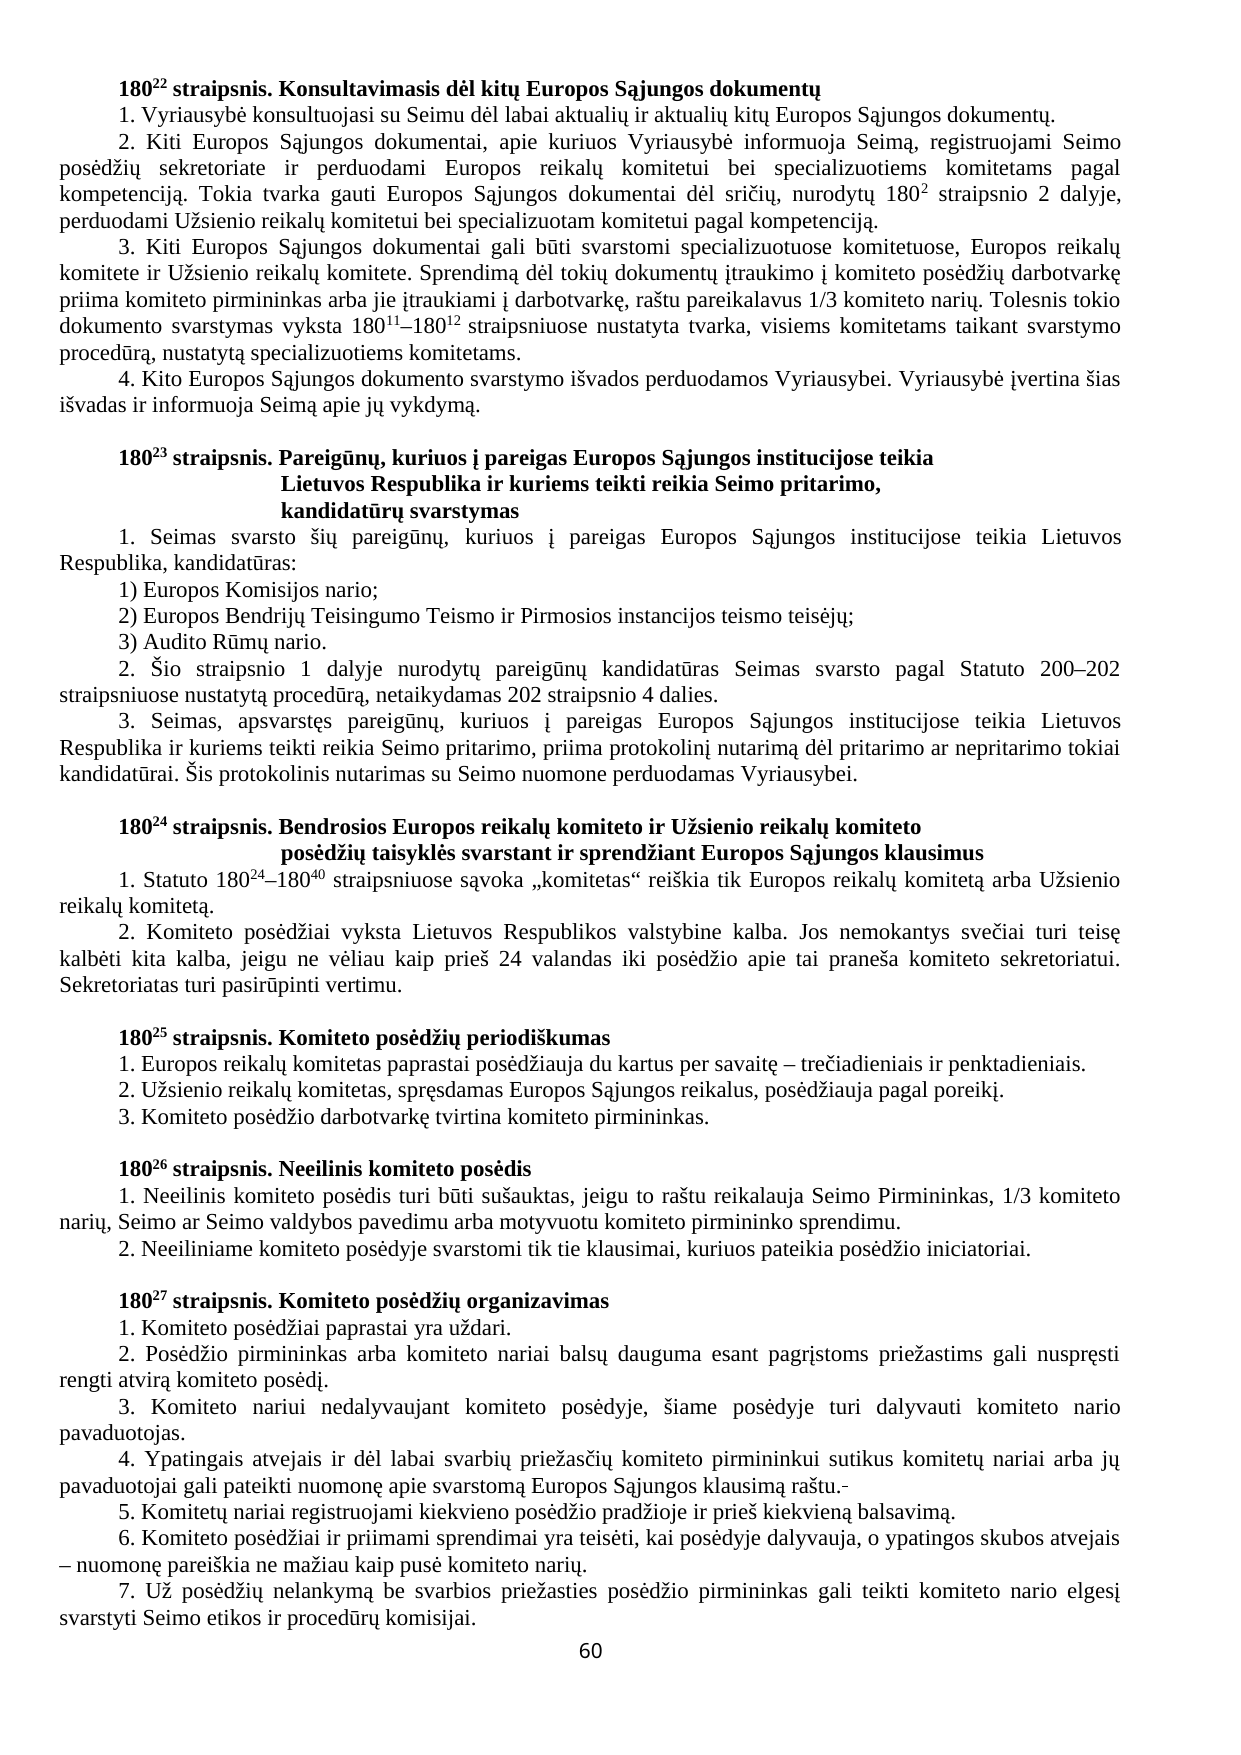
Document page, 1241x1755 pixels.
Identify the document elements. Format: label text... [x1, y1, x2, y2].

text 2. Užsienio reikalų komitetas, spręsdamas Europos Sąjungos reikalus, posėdžiauja pagal poreikį. [59, 1076, 1122, 1103]
text 4. Ypatingais atvejais ir dėl labai svarbių priežasčių komiteto pirmininkui sutikus komitetų nariai arba jų pavaduotojai gali pateikti nuomonę apie svarstomą Europos Sąjungos klausimą raštu. [59, 1445, 1122, 1498]
text Lietuvos Respublika ir kuriems teikti reikia Seimo pritarimo, [59, 470, 1122, 497]
text 2. Šio straipsnio 1 dalyje nurodytų pareigūnų kandidatūras Seimas svarsto pagal Statuto 200–202 straipsniuose nustatytą procedūrą, netaikydamas 202 straipsnio 4 dalies. [59, 655, 1122, 707]
text 5. Komitetų nariai registruojami kiekvieno posėdžio pradžioje ir prieš kiekvieną balsavimą. [59, 1498, 1122, 1524]
text 1. Europos reikalų komitetas paprastai posėdžiauja du kartus per savaitę – trečiadieniais ir penktadieniais. [59, 1050, 1122, 1076]
text 2. Posėdžio pirmininkas arba komiteto nariai balsų dauguma esant pagrįstoms priežastims gali nuspręsti rengti atvirą komiteto posėdį. [59, 1340, 1122, 1393]
text posėdžių taisyklės svarstant ir sprendžiant Europos Sąjungos klausimus [59, 839, 1122, 866]
text kandidatūrų svarstymas [59, 497, 1122, 523]
text 2. Kiti Europos Sąjungos dokumentai, apie kuriuos Vyriausybė informuoja Seimą, registruojami Seimo posėdžių sekretoriate ir perduodami Europos reikalų komitetui bei specializuotiems komitetams pagal kompetenciją. Tokia tvarka gauti Europos Sąjungos dokumentai dėl sričių, nurodytų 1802 straipsnio 2 dalyje, perduodami Užsienio reikalų komitetui bei specializuotam komitetui pagal kompetenciją. [59, 128, 1122, 233]
text 1. Komiteto posėdžiai paprastai yra uždari. [59, 1314, 1122, 1340]
text 18026 straipsnis. Neeilinis komiteto posėdis [59, 1156, 1122, 1182]
text 2. Neeiliniame komiteto posėdyje svarstomi tik tie klausimai, kuriuos pateikia posėdžio iniciatoriai. [59, 1234, 1122, 1261]
text 18024 straipsnis. Bendrosios Europos reikalų komiteto ir Užsienio reikalų komiteto [59, 813, 1122, 839]
text 18027 straipsnis. Komiteto posėdžių organizavimas [59, 1287, 1122, 1314]
text 18023 straipsnis. Pareigūnų, kuriuos į pareigas Europos Sąjungos institucijose teikia [59, 444, 1122, 470]
text 2) Europos Bendrijų Teisingumo Teismo ir Pirmosios instancijos teismo teisėjų; [59, 602, 1122, 628]
text 1. Neeilinis komiteto posėdis turi būti sušauktas, jeigu to raštu reikalauja Seimo Pirmininkas, 1/3 komiteto narių, Seimo ar Seimo valdybos pavedimu arba motyvuotu komiteto pirmininko sprendimu. [59, 1182, 1122, 1234]
text 2. Komiteto posėdžiai vyksta Lietuvos Respublikos valstybine kalba. Jos nemokantys svečiai turi teisę kalbėti kita kalba, jeigu ne vėliau kaip prieš 24 valandas iki posėdžio apie tai praneša komiteto sekretoriatui. Sekretoriatas turi pasirūpinti vertimu. [59, 918, 1122, 997]
text 1) Europos Komisijos nario; [59, 576, 1122, 602]
text 3. Komiteto nariui nedalyvaujant komiteto posėdyje, šiame posėdyje turi dalyvauti komiteto nario pavaduotojas. [59, 1393, 1122, 1445]
text 18022 straipsnis. Konsultavimasis dėl kitų Europos Sąjungos dokumentų [59, 75, 1122, 101]
text 18025 straipsnis. Komiteto posėdžių periodiškumas [59, 1024, 1122, 1050]
text 3. Seimas, apsvarstęs pareigūnų, kuriuos į pareigas Europos Sąjungos institucijose teikia Lietuvos Respublika ir kuriems teikti reikia Seimo pritarimo, priima protokolinį nutarimą dėl pritarimo ar nepritarimo tokiai kandidatūrai. Šis protokolinis nutarimas su Seimo nuomone perduodamas Vyriausybei. [59, 707, 1122, 787]
text 3. Komiteto posėdžio darbotvarkę tvirtina komiteto pirmininkas. [59, 1103, 1122, 1129]
text 3. Kiti Europos Sąjungos dokumentai gali būti svarstomi specializuotuose komitetuose, Europos reikalų komitete ir Užsienio reikalų komitete. Sprendimą dėl tokių dokumentų įtraukimo į komiteto posėdžių darbotvarkę priima komiteto pirmininkas arba jie įtraukiami į darbotvarkę, raštu pareikalavus 1/3 komiteto narių. Tolesnis tokio dokumento svarstymas vyksta 18011–18012 straipsniuose nustatyta tvarka, visiems komitetams taikant svarstymo procedūrą, nustatytą specializuotiems komitetams. [59, 233, 1122, 365]
text 1. Statuto 18024–18040 straipsniuose sąvoka „komitetas“ reiškia tik Europos reikalų komitetą arba Užsienio reikalų komitetą. [59, 866, 1122, 918]
text 1. Vyriausybė konsultuojasi su Seimu dėl labai aktualių ir aktualių kitų Europos Sąjungos dokumentų. [59, 101, 1122, 128]
text 3) Audito Rūmų nario. [59, 628, 1122, 655]
text 1. Seimas svarsto šių pareigūnų, kuriuos į pareigas Europos Sąjungos institucijose teikia Lietuvos Respublika, kandidatūras: [59, 523, 1122, 576]
text 4. Kito Europos Sąjungos dokumento svarstymo išvados perduodamos Vyriausybei. Vyriausybė įvertina šias išvadas ir informuoja Seimą apie jų vykdymą. [59, 365, 1122, 418]
text 7. Už posėdžių nelankymą be svarbios priežasties posėdžio pirmininkas gali teikti komiteto nario elgesį svarstyti Seimo etikos ir procedūrų komisijai. [59, 1577, 1122, 1630]
text 6. Komiteto posėdžiai ir priimami sprendimai yra teisėti, kai posėdyje dalyvauja, o ypatingos skubos atvejais – nuomonę pareiškia ne mažiau kaip pusė komiteto narių. [59, 1524, 1122, 1577]
